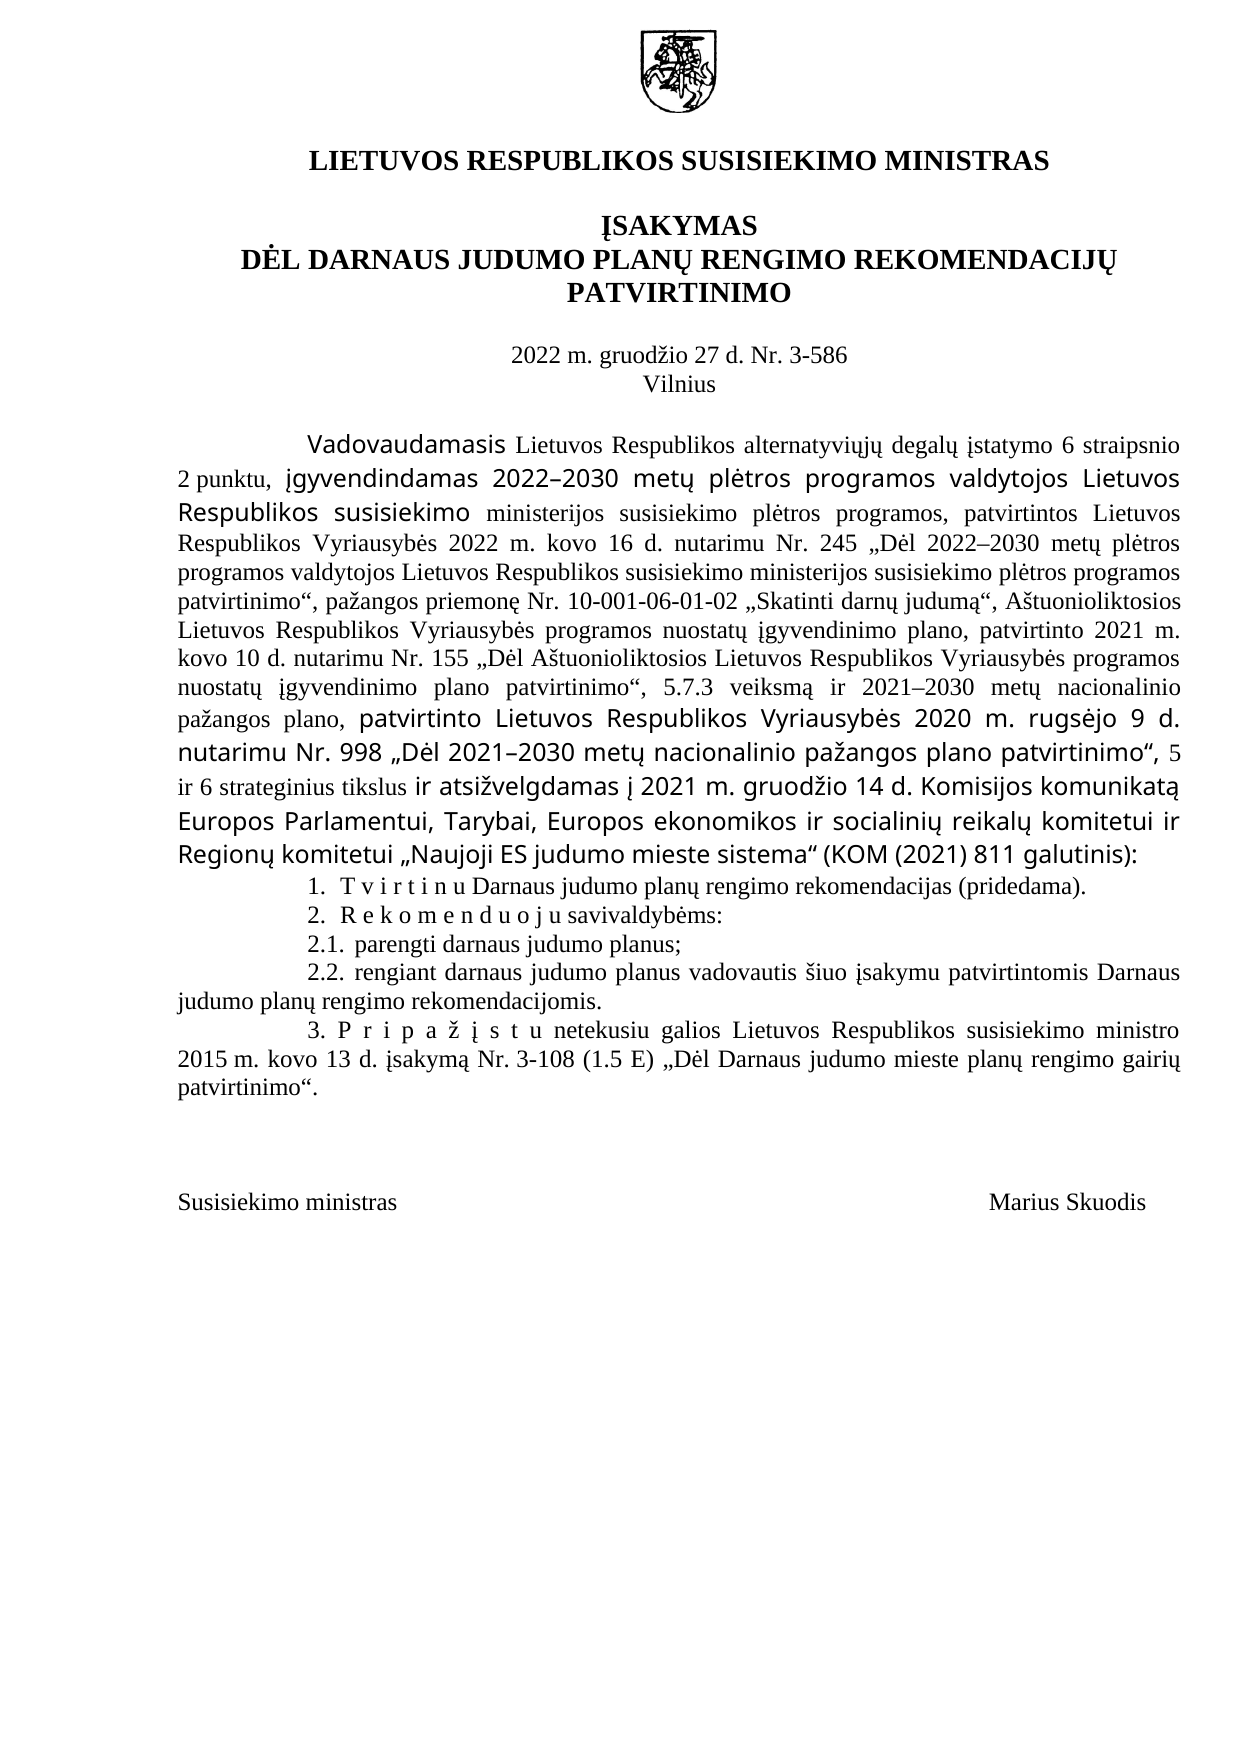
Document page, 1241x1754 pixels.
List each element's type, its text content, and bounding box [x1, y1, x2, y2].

text ĮSAKYMAS [177, 208, 1181, 242]
text 2.1. parengti darnaus judumo planus; [177, 929, 1181, 957]
text 2022 m. gruodžio 27 d. Nr. 3-586 [177, 340, 1181, 369]
text 2.2. rengiant darnaus judumo planus vadovautis šiuo įsakymu patvirtintomis Darnaus judumo planų rengimo rekomendacijomis. [177, 957, 1181, 1015]
text DĖL DARNAUS JUDUMO PLANŲ RENGIMO REKOMENDACIJŲ PATVIRTINIMO [177, 242, 1181, 309]
text Susisiekimo ministras Marius Skuodis [177, 1187, 1181, 1216]
text 2. R e k o m e n d u o j u savivaldybėms: [177, 900, 1181, 929]
text LIETUVOS RESPUBLIKOS SUSISIEKIMO MINISTRAS [177, 143, 1181, 177]
text 1. T v i r t i n u Darnaus judumo planų rengimo rekomendacijas (pridedama). [177, 871, 1181, 900]
text Vadovaudamasis Lietuvos Respublikos alternatyviųjų degalų įstatymo 6 straipsnio 2 punktu, įgyvendindamas 2022–2030 metų plėtros programos valdytojos Lietuvos Respublikos susisiekimo ministerijos susisiekimo plėtros programos, patvirtintos Lietuvos Respublikos Vyriausybės 2022 m. kovo 16 d. nutarimu Nr. 245 „Dėl 2022–2030 metų plėtros programos valdytojos Lietuvos Respublikos susisiekimo ministerijos susisiekimo plėtros programos patvirtinimo“, pažangos priemonę Nr. 10-001-06-01-02 „Skatinti darnų judumą“, Aštuonioliktosios Lietuvos Respublikos Vyriausybės programos nuostatų įgyvendinimo plano, patvirtinto 2021 m. kovo 10 d. nutarimu Nr. 155 „Dėl Aštuonioliktosios Lietuvos Respublikos Vyriausybės programos nuostatų įgyvendinimo plano patvirtinimo“, 5.7.3 veiksmą ir 2021–2030 metų nacionalinio pažangos plano, patvirtinto Lietuvos Respublikos Vyriausybės 2020 m. rugsėjo 9 d. nutarimu Nr. 998 „Dėl 2021–2030 metų nacionalinio pažangos plano patvirtinimo“, 5 ir 6 strateginius tikslus ir atsižvelgdamas į 2021 m. gruodžio 14 d. Komisijos komunikatą Europos Parlamentui, Tarybai, Europos ekonomikos ir socialinių reikalų komitetui ir Regionų komitetui „Naujoji ES judumo mieste sistema“ (KOM (2021) 811 galutinis): [177, 426, 1181, 871]
text 3. P r i p a ž į s t u netekusiu galios Lietuvos Respublikos susisiekimo ministro 2015 m. kovo 13 d. įsakymą Nr. 3-108 (1.5 E) „Dėl Darnaus judumo mieste planų rengimo gairių patvirtinimo“. [177, 1015, 1181, 1101]
text Vilnius [177, 369, 1181, 397]
